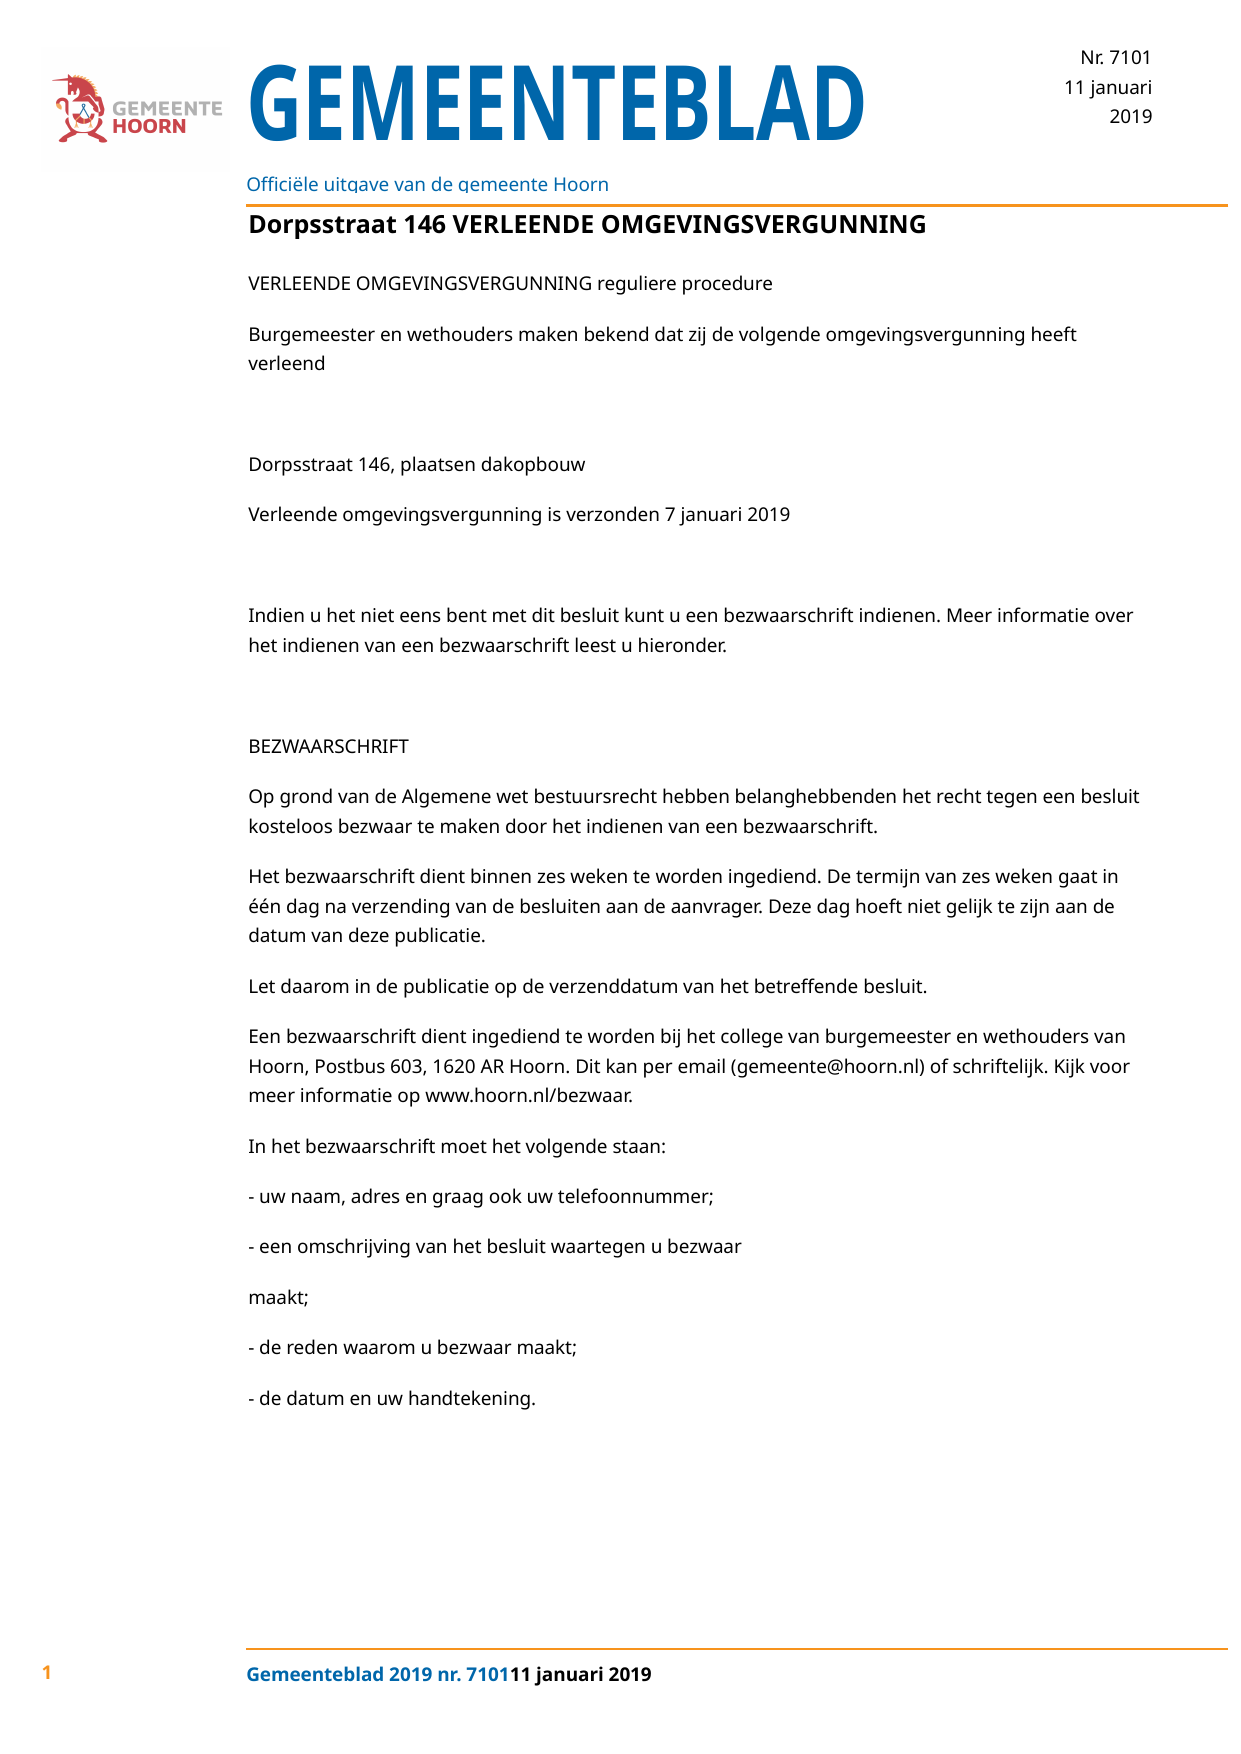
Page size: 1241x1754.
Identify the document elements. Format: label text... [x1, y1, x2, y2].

text Dorpsstraat 146 VERLEENDE OMGEVINGSVERGUNNING [248, 207, 1152, 241]
text maakt; [248, 1284, 1152, 1310]
text Een bezwaarschrift dient ingediend te worden bij het college van burgemeester en wethouders van Hoorn, Postbus 603, 1620 AR Hoorn. Dit kan per email (gemeente@hoorn.nl) of schriftelijk. Kijk voor meer informatie op www.hoorn.nl/bezwaar. [248, 1023, 1152, 1108]
text Het bezwaarschrift dient binnen zes weken te worden ingediend. De termijn van zes weken gaat in één dag na verzending van de besluiten aan de aanvrager. Deze dag hoeft niet gelijk te zijn aan de datum van deze publicatie. [248, 863, 1152, 948]
text - de datum en uw handtekening. [248, 1385, 1152, 1411]
text Verleende omgevingsvergunning is verzonden 7 januari 2019 [248, 502, 1152, 527]
text Dorpsstraat 146, plaatsen dakopbouw [248, 451, 1152, 477]
picture [41, 47, 231, 172]
text Let daarom in de publicatie op de verzenddatum van het betreffende besluit. [248, 973, 1152, 998]
text VERLEENDE OMGEVINGSVERGUNNING reguliere procedure [248, 270, 1152, 296]
text - een omschrijving van het besluit waartegen u bezwaar [248, 1234, 1152, 1259]
text - uw naam, adres en graag ook uw telefoonnummer; [248, 1183, 1152, 1209]
text - de reden waarom u bezwaar maakt; [248, 1334, 1152, 1360]
text Op grond van de Algemene wet bestuursrecht hebben belanghebbenden het recht tegen een besluit kosteloos bezwaar te maken door het indienen van een bezwaarschrift. [248, 783, 1152, 838]
text BEZWAARSCHRIFT [248, 733, 1152, 758]
text In het bezwaarschrift moet het volgende staan: [248, 1133, 1152, 1158]
text Burgemeester en wethouders maken bekend dat zij de volgende omgevingsvergunning heeft verleend [248, 321, 1152, 376]
text Indien u het niet eens bent met dit besluit kunt u een bezwaarschrift indienen. Meer informatie over het indienen van een bezwaarschrift leest u hieronder. [248, 602, 1152, 658]
